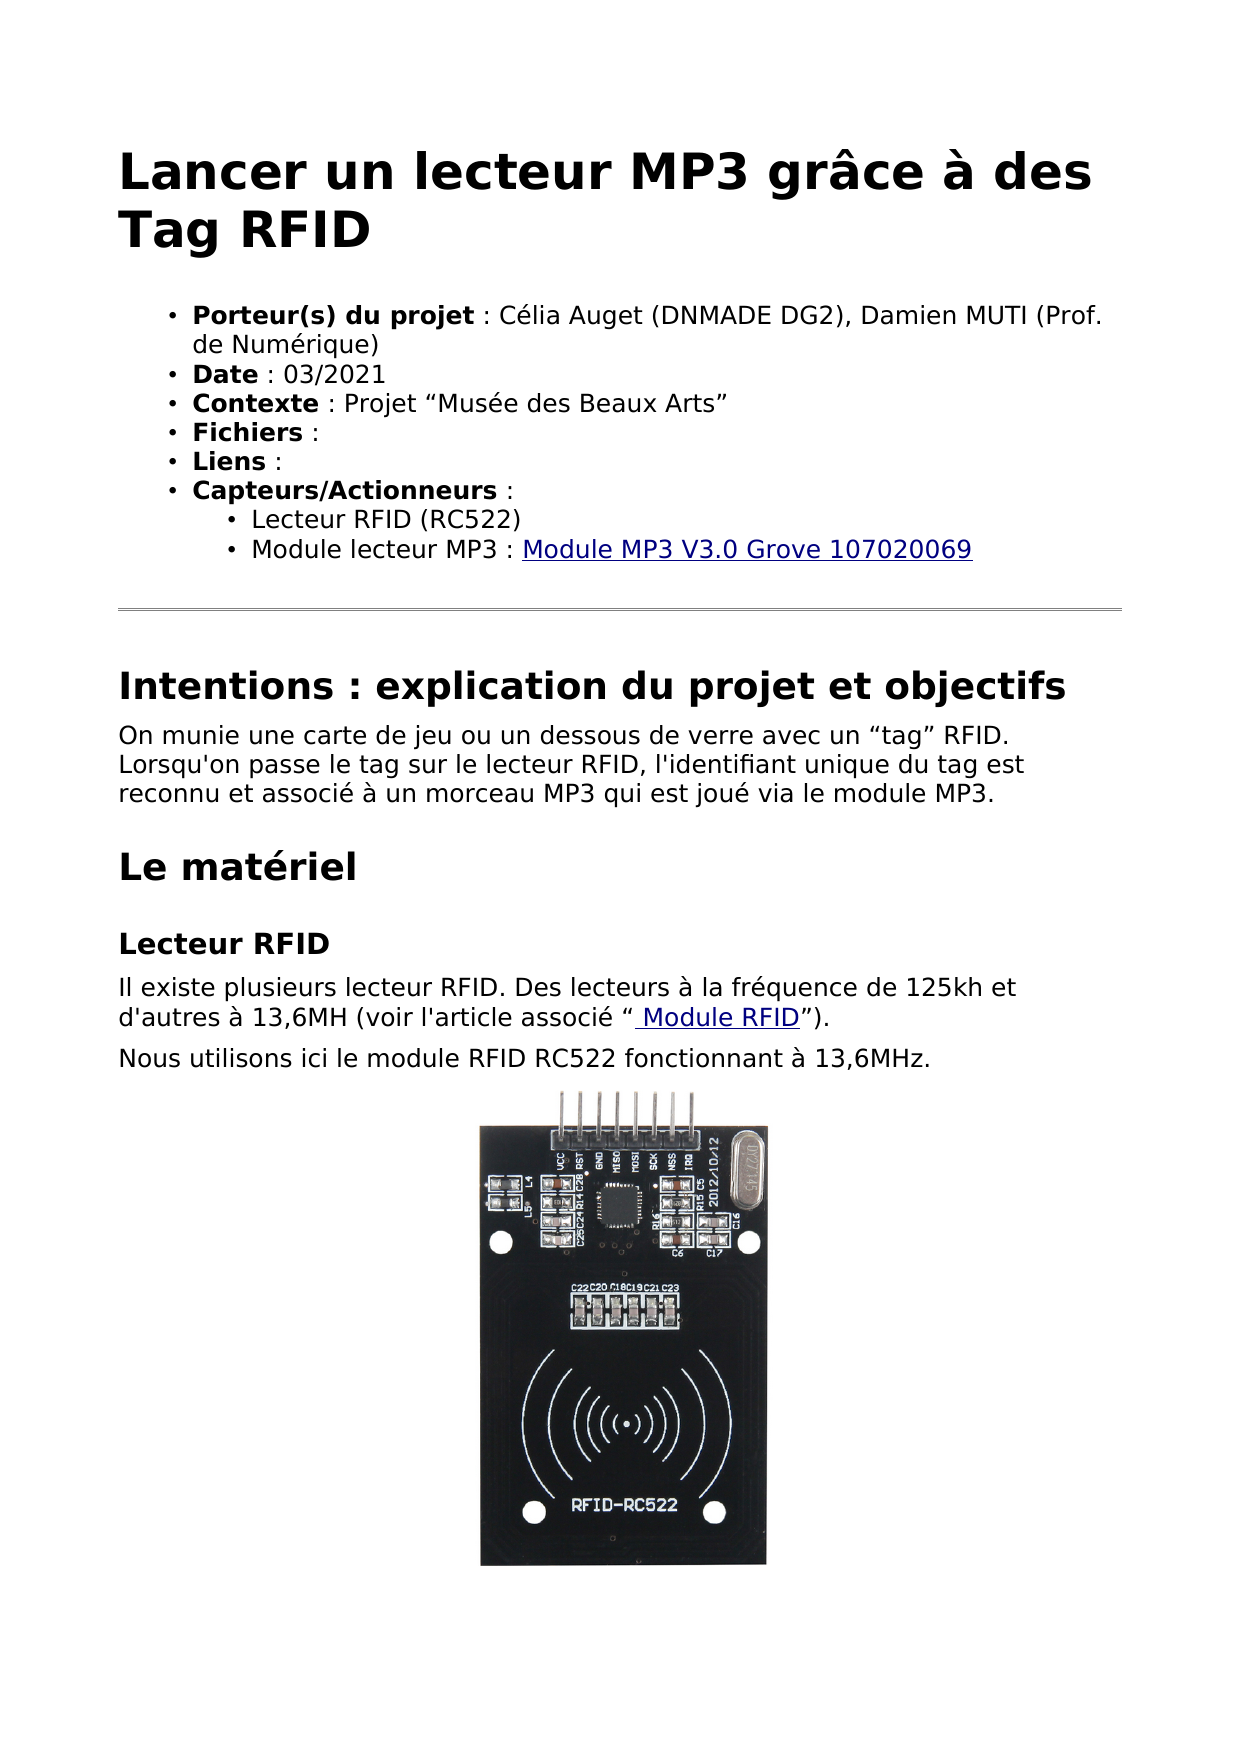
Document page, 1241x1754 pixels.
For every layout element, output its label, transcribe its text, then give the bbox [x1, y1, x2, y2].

list Contexte : Projet “Musée des Beaux Arts” [177, 389, 1122, 418]
list Fichiers : [177, 418, 1122, 447]
list Capteurs/Actionneurs : [177, 477, 1122, 506]
picture [463, 1086, 777, 1570]
subtitle Le matériel [118, 846, 1122, 890]
list Porteur(s) du projet : Célia Auget (DNMADE DG2), Damien MUTI (Prof. de Numérique) [177, 302, 1122, 360]
text Nous utilisons ici le module RFID RC522 fonctionnant à 13,6MHz. [118, 1044, 1122, 1074]
subtitle Lecteur RFID [118, 927, 1122, 961]
subtitle Lancer un lecteur MP3 grâce à des Tag RFID [118, 143, 1122, 259]
text On munie une carte de jeu ou un dessous de verre avec un “tag” RFID. Lorsqu'on passe le tag sur le lecteur RFID, l'identifiant unique du tag est reconnu et associé à un morceau MP3 qui est joué via le module MP3. [118, 721, 1122, 808]
list Lecteur RFID (RC522) [236, 506, 1122, 535]
subtitle Intentions : explication du projet et objectifs [118, 665, 1122, 708]
list Module lecteur MP3 : Module MP3 V3.0 Grove 107020069 [236, 535, 1122, 564]
list Liens : [177, 447, 1122, 477]
list Date : 03/2021 [177, 360, 1122, 389]
text Il existe plusieurs lecteur RFID. Des lecteurs à la fréquence de 125kh et d'autres à 13,6MH (voir l'article associé “ Module RFID”). [118, 974, 1122, 1032]
